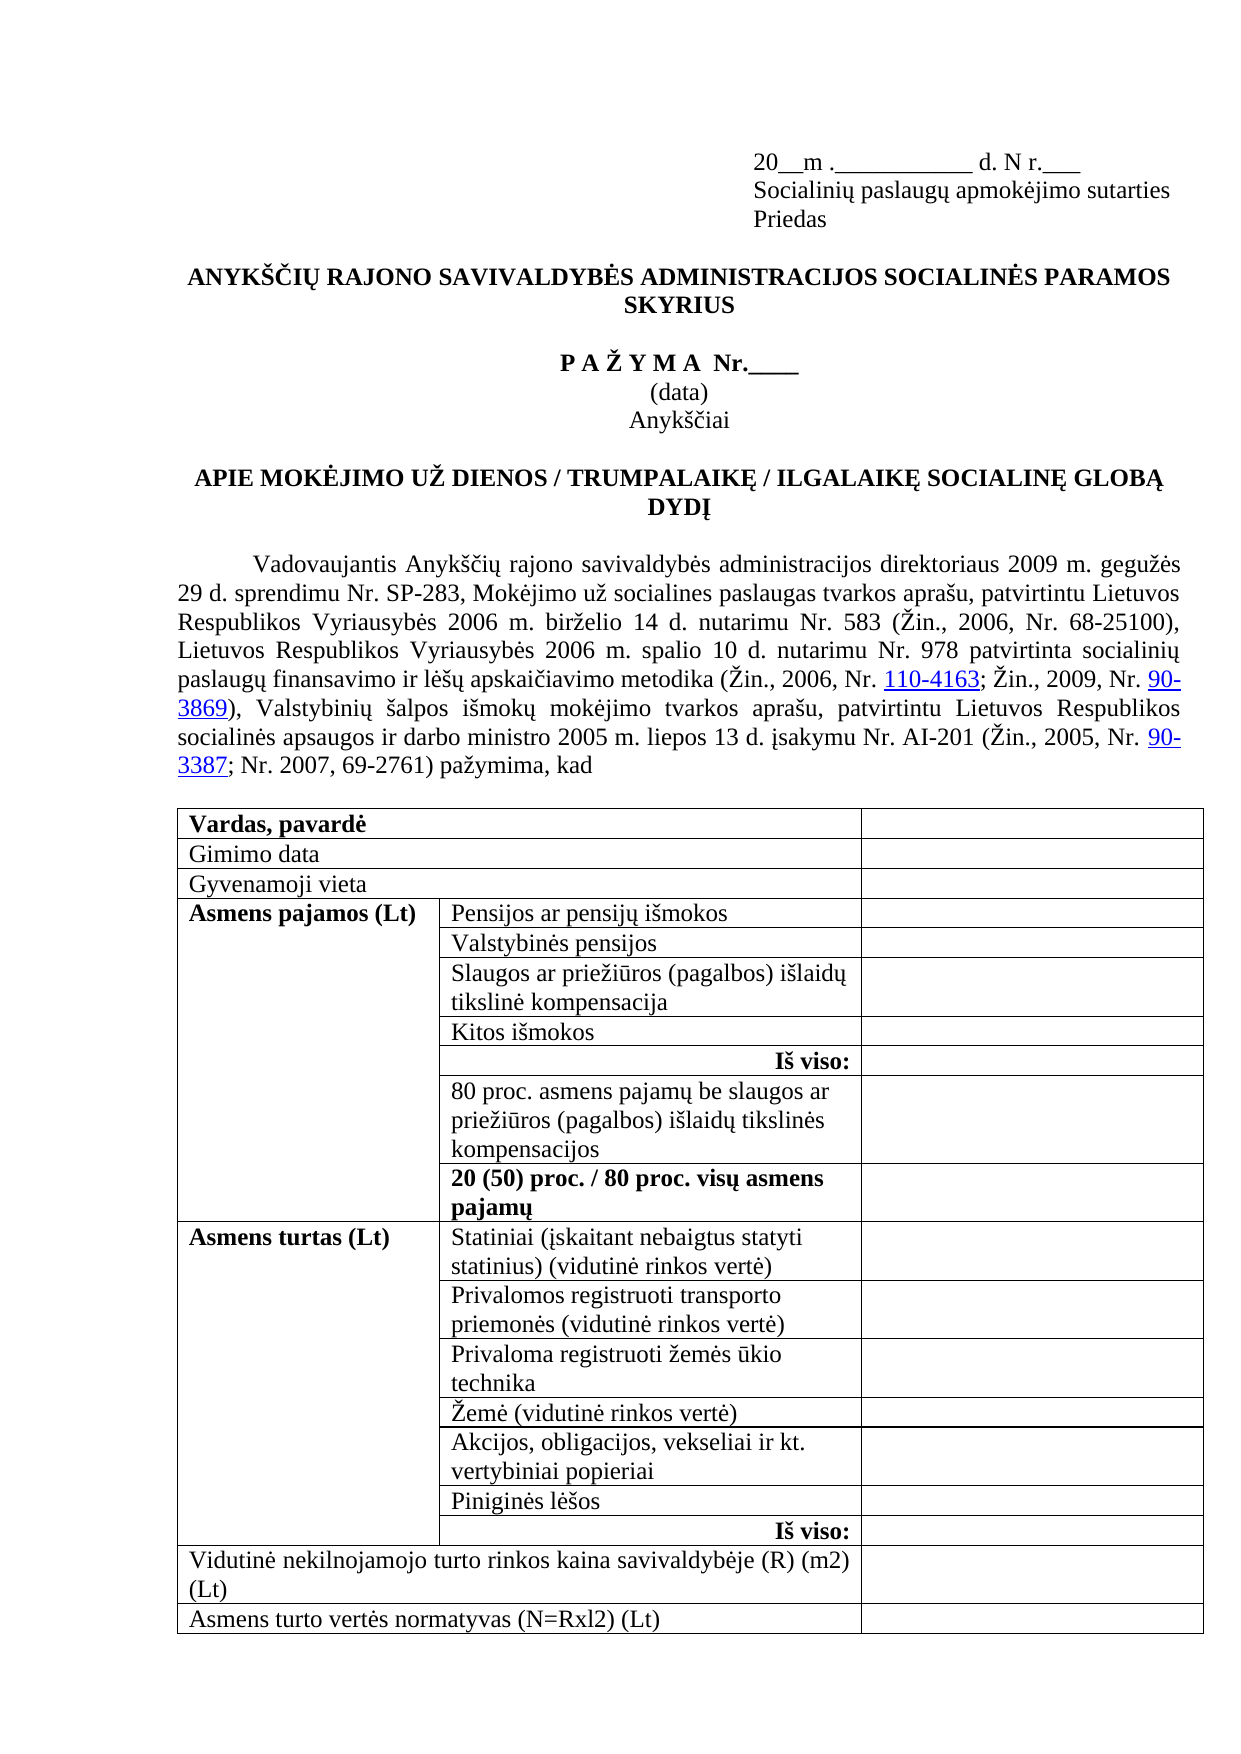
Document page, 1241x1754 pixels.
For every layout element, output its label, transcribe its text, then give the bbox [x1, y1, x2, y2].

table_cell [862, 1076, 1203, 1162]
table_cell [862, 1486, 1203, 1515]
text ANYKŠČIŲ RAJONO SAVIVALDYBĖS ADMINISTRACIJOS SOCIALINĖS PARAMOS SKYRIUS [177, 262, 1181, 319]
table_cell [862, 1604, 1203, 1633]
table_cell Vidutinė nekilnojamojo turto rinkos kaina savivaldybėje (R) (m2) (Lt) [178, 1546, 861, 1603]
table_cell Piniginės lėšos [440, 1486, 861, 1515]
table_cell Pensijos ar pensijų išmokos [440, 899, 861, 927]
table_cell Slaugos ar priežiūros (pagalbos) išlaidų tikslinė kompensacija [440, 958, 861, 1016]
table_cell Statiniai (įskaitant nebaigtus statyti statinius) (vidutinė rinkos vertė) [440, 1222, 861, 1279]
table_cell [862, 899, 1203, 927]
table_cell [862, 958, 1203, 1016]
table_cell [862, 1546, 1203, 1603]
text 20__m .___________ d. N r.___ [177, 147, 1181, 176]
text Anykščiai [177, 406, 1181, 434]
table_header [862, 809, 1203, 838]
text P A Ž Y M A Nr.____ [177, 348, 1181, 377]
text (data) [177, 377, 1181, 406]
table_cell [862, 1164, 1203, 1221]
table_cell Asmens turto vertės normatyvas (N=Rxl2) (Lt) [178, 1604, 861, 1633]
table_cell [862, 928, 1203, 957]
table_cell Privaloma registruoti žemės ūkio technika [440, 1339, 861, 1397]
table_cell Iš viso: [440, 1516, 861, 1544]
text Priedas [177, 204, 1181, 233]
table_cell Gyvenamoji vieta [178, 869, 861, 897]
table_cell [862, 1339, 1203, 1397]
table_cell [862, 869, 1203, 897]
text Socialinių paslaugų apmokėjimo sutarties [177, 176, 1181, 204]
table_cell Žemė (vidutinė rinkos vertė) [440, 1398, 861, 1426]
table_cell [862, 1017, 1203, 1045]
table_cell [862, 1046, 1203, 1075]
table_cell 20 (50) proc. / 80 proc. visų asmens pajamų [440, 1164, 861, 1221]
table_cell Iš viso: [440, 1046, 861, 1075]
table_cell Gimimo data [178, 839, 861, 868]
table_cell [862, 1281, 1203, 1338]
table_cell [862, 1222, 1203, 1279]
text Vadovaujantis Anykščių rajono savivaldybės administracijos direktoriaus 2009 m. gegužės 29 d. sprendimu Nr. SP-283, Mokėjimo už socialines paslaugas tvarkos aprašu, patvirtintu Lietuvos Respublikos Vyriausybės 2006 m. birželio 14 d. nutarimu Nr. 583 (Žin., 2006, Nr. 68-25100), Lietuvos Respublikos Vyriausybės 2006 m. spalio 10 d. nutarimu Nr. 978 patvirtinta socialinių paslaugų finansavimo ir lėšų apskaičiavimo metodika (Žin., 2006, Nr. 110-4163; Žin., 2009, Nr. 90-3869), Valstybinių šalpos išmokų mokėjimo tvarkos aprašu, patvirtintu Lietuvos Respublikos socialinės apsaugos ir darbo ministro 2005 m. liepos 13 d. įsakymu Nr. AI-201 (Žin., 2005, Nr. 90-3387; Nr. 2007, 69-2761) pažymima, kad [177, 549, 1181, 779]
table_cell Asmens turtas (Lt) [178, 1222, 439, 1544]
table_header Vardas, pavardė [178, 809, 861, 838]
table_cell Kitos išmokos [440, 1017, 861, 1045]
table_cell [862, 839, 1203, 868]
table_cell [862, 1428, 1203, 1485]
table_cell [862, 1398, 1203, 1426]
table_cell Privalomos registruoti transporto priemonės (vidutinė rinkos vertė) [440, 1281, 861, 1338]
text APIE MOKĖJIMO UŽ DIENOS / TRUMPALAIKĘ / ILGALAIKĘ SOCIALINĘ GLOBĄ DYDĮ [177, 463, 1181, 521]
table_cell Asmens pajamos (Lt) [178, 899, 439, 1221]
table_cell Valstybinės pensijos [440, 928, 861, 957]
table_cell 80 proc. asmens pajamų be slaugos ar priežiūros (pagalbos) išlaidų tikslinės kompensacijos [440, 1076, 861, 1162]
table_cell Akcijos, obligacijos, vekseliai ir kt. vertybiniai popieriai [440, 1428, 861, 1485]
table_cell [862, 1516, 1203, 1544]
